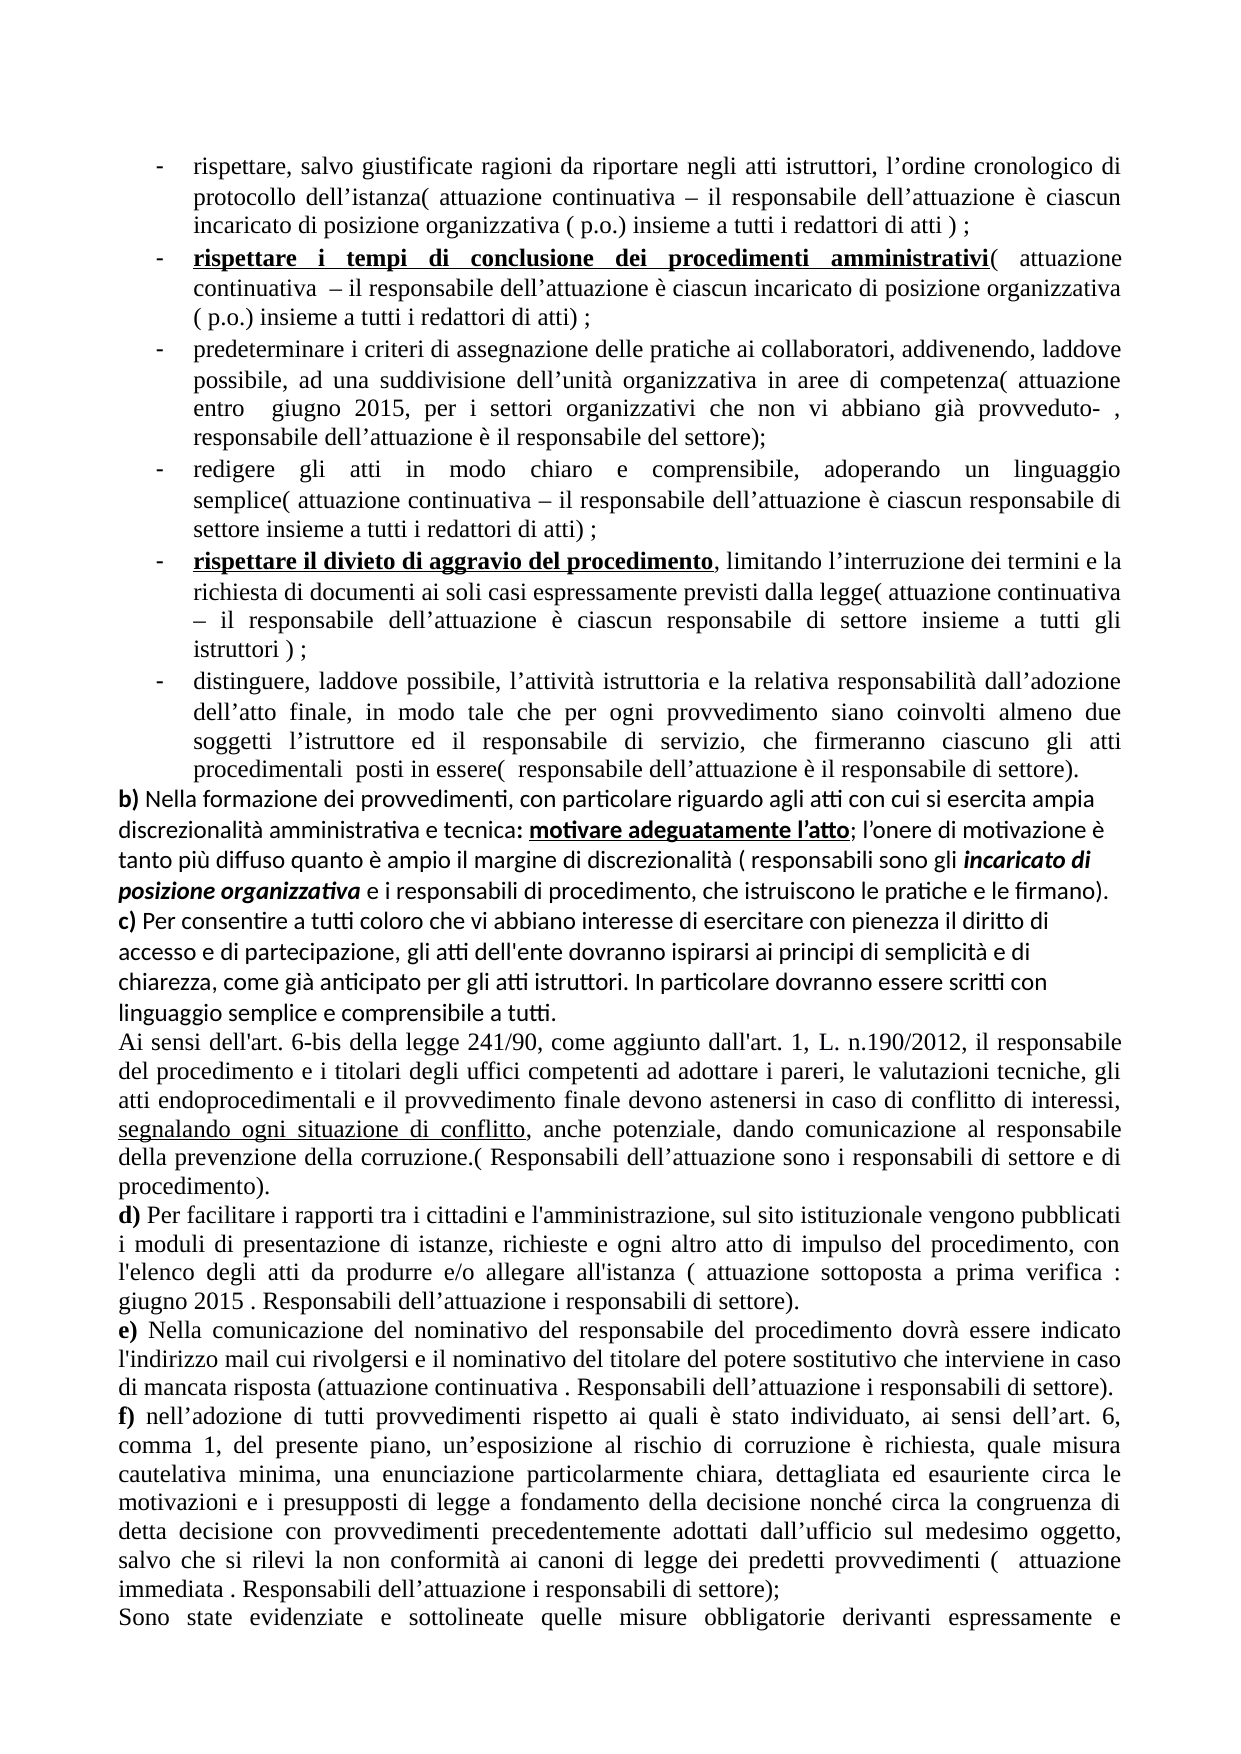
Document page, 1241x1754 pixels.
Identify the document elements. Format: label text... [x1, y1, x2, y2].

text Ai sensi dell'art. 6-bis della legge 241/90, come aggiunto dall'art. 1, L. n.190/2012, il responsabile del procedimento e i titolari degli uffici competenti ad adottare i pareri, le valutazioni tecniche, gli atti endoprocedimentali e il provvedimento finale devono astenersi in caso di conflitto di interessi, segnalando ogni situazione di conflitto, anche potenziale, dando comunicazione al responsabile della prevenzione della corruzione.( Responsabili dell’attuazione sono i responsabili di settore e di procedimento). [118, 1027, 1122, 1200]
text Sono state evidenziate e sottolineate quelle misure obbligatorie derivanti espressamente e [118, 1602, 1122, 1631]
text f) nell’adozione di tutti provvedimenti rispetto ai quali è stato individuato, ai sensi dell’art. 6, comma 1, del presente piano, un’esposizione al rischio di corruzione è richiesta, quale misura cautelativa minima, una enunciazione particolarmente chiara, dettagliata ed esauriente circa le motivazioni e i presupposti di legge a fondamento della decisione nonché circa la congruenza di detta decisione con provvedimenti precedentemente adottati dall’ufficio sul medesimo oggetto, salvo che si rilevi la non conformità ai canoni di legge dei predetti provvedimenti ( attuazione immediata . Responsabili dell’attuazione i responsabili di settore); [118, 1401, 1122, 1602]
list rispettare, salvo giustificate ragioni da riportare negli atti istruttori, l’ordine cronologico di protocollo dell’istanza( attuazione continuativa – il responsabile dell’attuazione è ciascun incaricato di posizione organizzativa ( p.o.) insieme a tutti i redattori di atti ) ; [156, 148, 1122, 239]
text c) Per consentire a tutti coloro che vi abbiano interesse di esercitare con pienezza il diritto di accesso e di partecipazione, gli atti dell'ente dovranno ispirarsi ai principi di semplicità e di chiarezza, come già anticipato per gli atti istruttori. In particolare dovranno essere scritti con linguaggio semplice e comprensibile a tutti. [118, 905, 1122, 1027]
list predeterminare i criteri di assegnazione delle pratiche ai collaboratori, addivenendo, laddove possibile, ad una suddivisione dell’unità organizzativa in aree di competenza( attuazione entro giugno 2015, per i settori organizzativi che non vi abbiano già provveduto- , responsabile dell’attuazione è il responsabile del settore); [156, 331, 1122, 451]
list rispettare i tempi di conclusione dei procedimenti amministrativi( attuazione continuativa – il responsabile dell’attuazione è ciascun incaricato di posizione organizzativa ( p.o.) insieme a tutti i redattori di atti) ; [156, 239, 1122, 331]
text b) Nella formazione dei provvedimenti, con particolare riguardo agli atti con cui si esercita ampia discrezionalità amministrativa e tecnica: motivare adeguatamente l’atto; l’onere di motivazione è tanto più diffuso quanto è ampio il margine di discrezionalità ( responsabili sono gli incaricato di posizione organizzativa e i responsabili di procedimento, che istruiscono le pratiche e le firmano). [118, 783, 1122, 905]
text e) Nella comunicazione del nominativo del responsabile del procedimento dovrà essere indicato l'indirizzo mail cui rivolgersi e il nominativo del titolare del potere sostitutivo che interviene in caso di mancata risposta (attuazione continuativa . Responsabili dell’attuazione i responsabili di settore). [118, 1315, 1122, 1401]
list rispettare il divieto di aggravio del procedimento, limitando l’interruzione dei termini e la richiesta di documenti ai soli casi espressamente previsti dalla legge( attuazione continuativa – il responsabile dell’attuazione è ciascun responsabile di settore insieme a tutti gli istruttori ) ; [156, 543, 1122, 663]
list redigere gli atti in modo chiaro e comprensibile, adoperando un linguaggio semplice( attuazione continuativa – il responsabile dell’attuazione è ciascun responsabile di settore insieme a tutti i redattori di atti) ; [156, 451, 1122, 543]
text d) Per facilitare i rapporti tra i cittadini e l'amministrazione, sul sito istituzionale vengono pubblicati i moduli di presentazione di istanze, richieste e ogni altro atto di impulso del procedimento, con l'elenco degli atti da produrre e/o allegare all'istanza ( attuazione sottoposta a prima verifica : giugno 2015 . Responsabili dell’attuazione i responsabili di settore). [118, 1200, 1122, 1315]
list distinguere, laddove possibile, l’attività istruttoria e la relativa responsabilità dall’adozione dell’atto finale, in modo tale che per ogni provvedimento siano coinvolti almeno due soggetti l’istruttore ed il responsabile di servizio, che firmeranno ciascuno gli atti procedimentali posti in essere( responsabile dell’attuazione è il responsabile di settore). [156, 663, 1122, 783]
